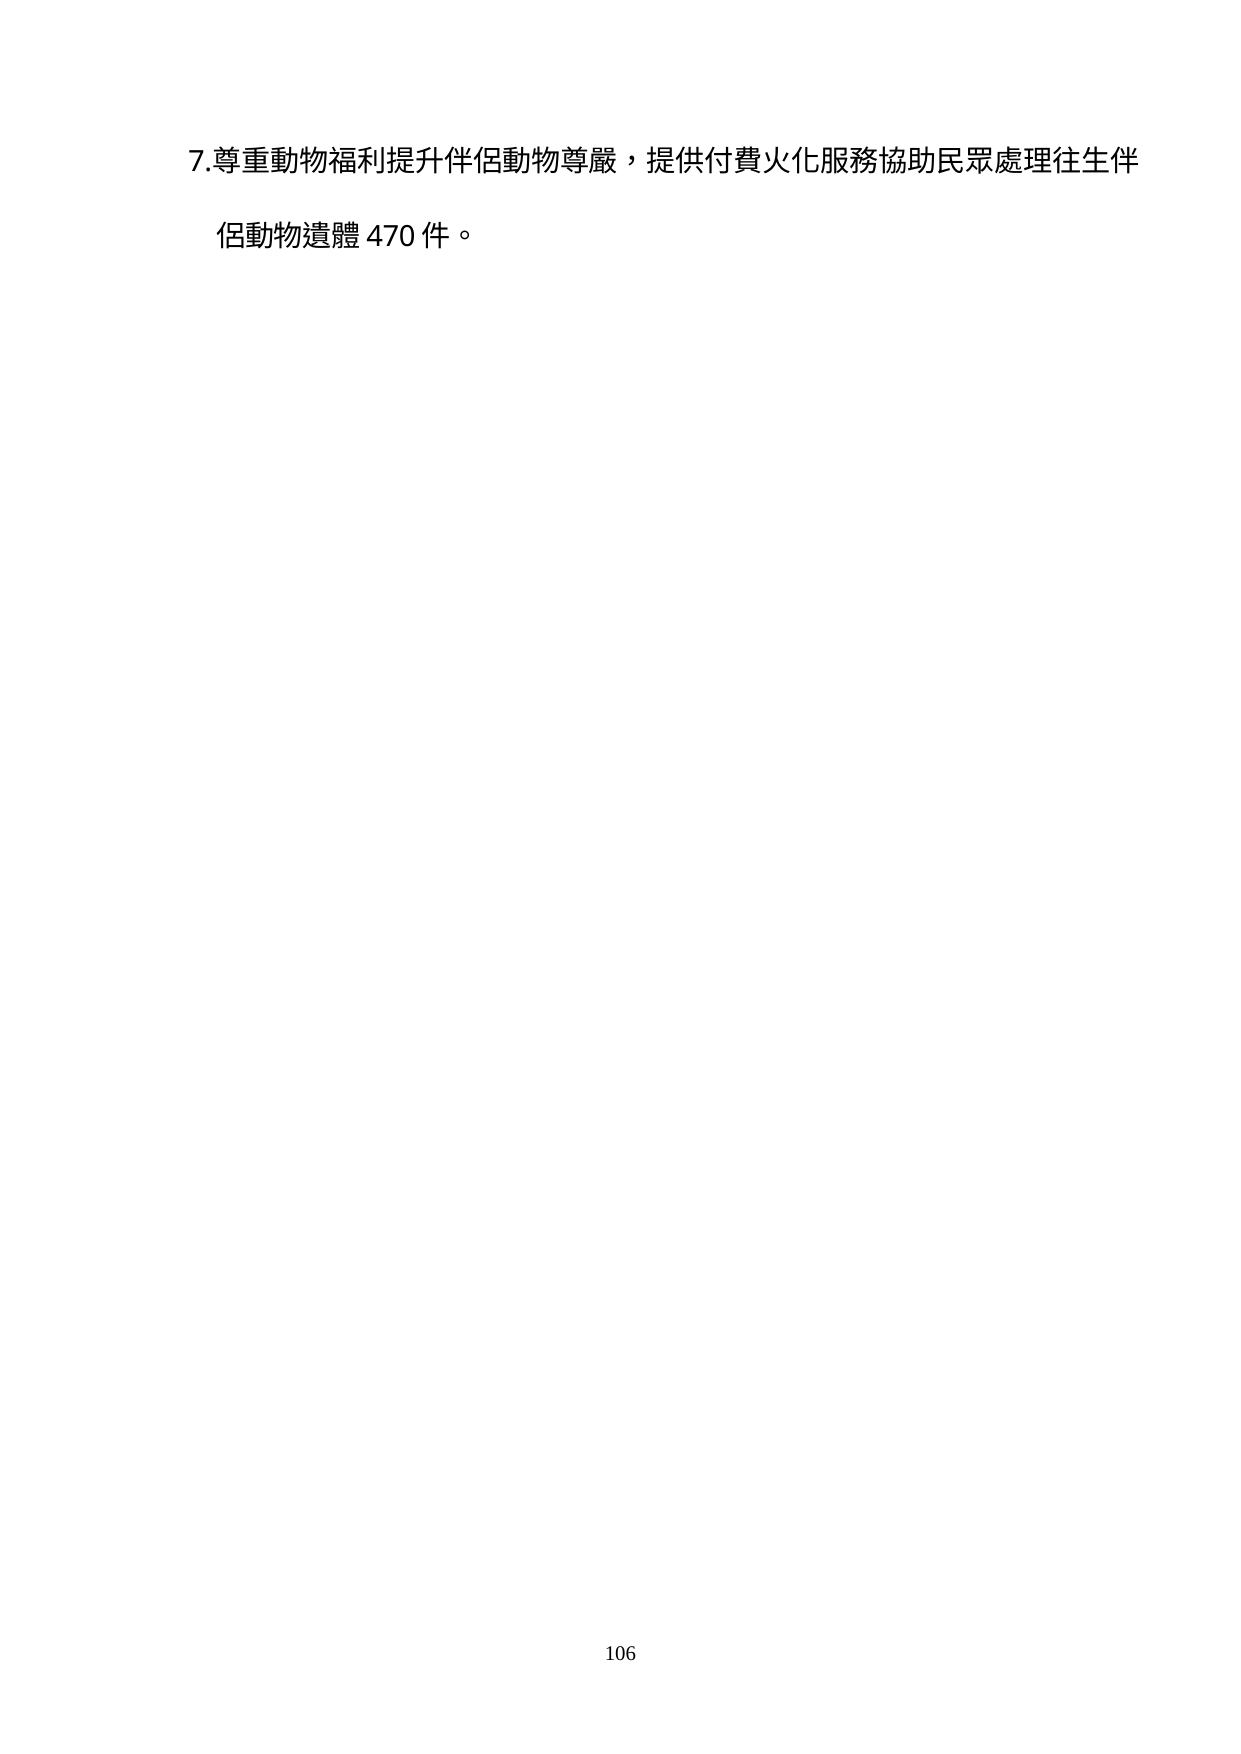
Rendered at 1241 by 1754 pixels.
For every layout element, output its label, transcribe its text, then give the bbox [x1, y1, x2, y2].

text 7.尊重動物福利提升伴侶動物尊嚴，提供付費火化服務協助民眾處理往生伴侶動物遺體470件。 [188, 121, 1140, 271]
